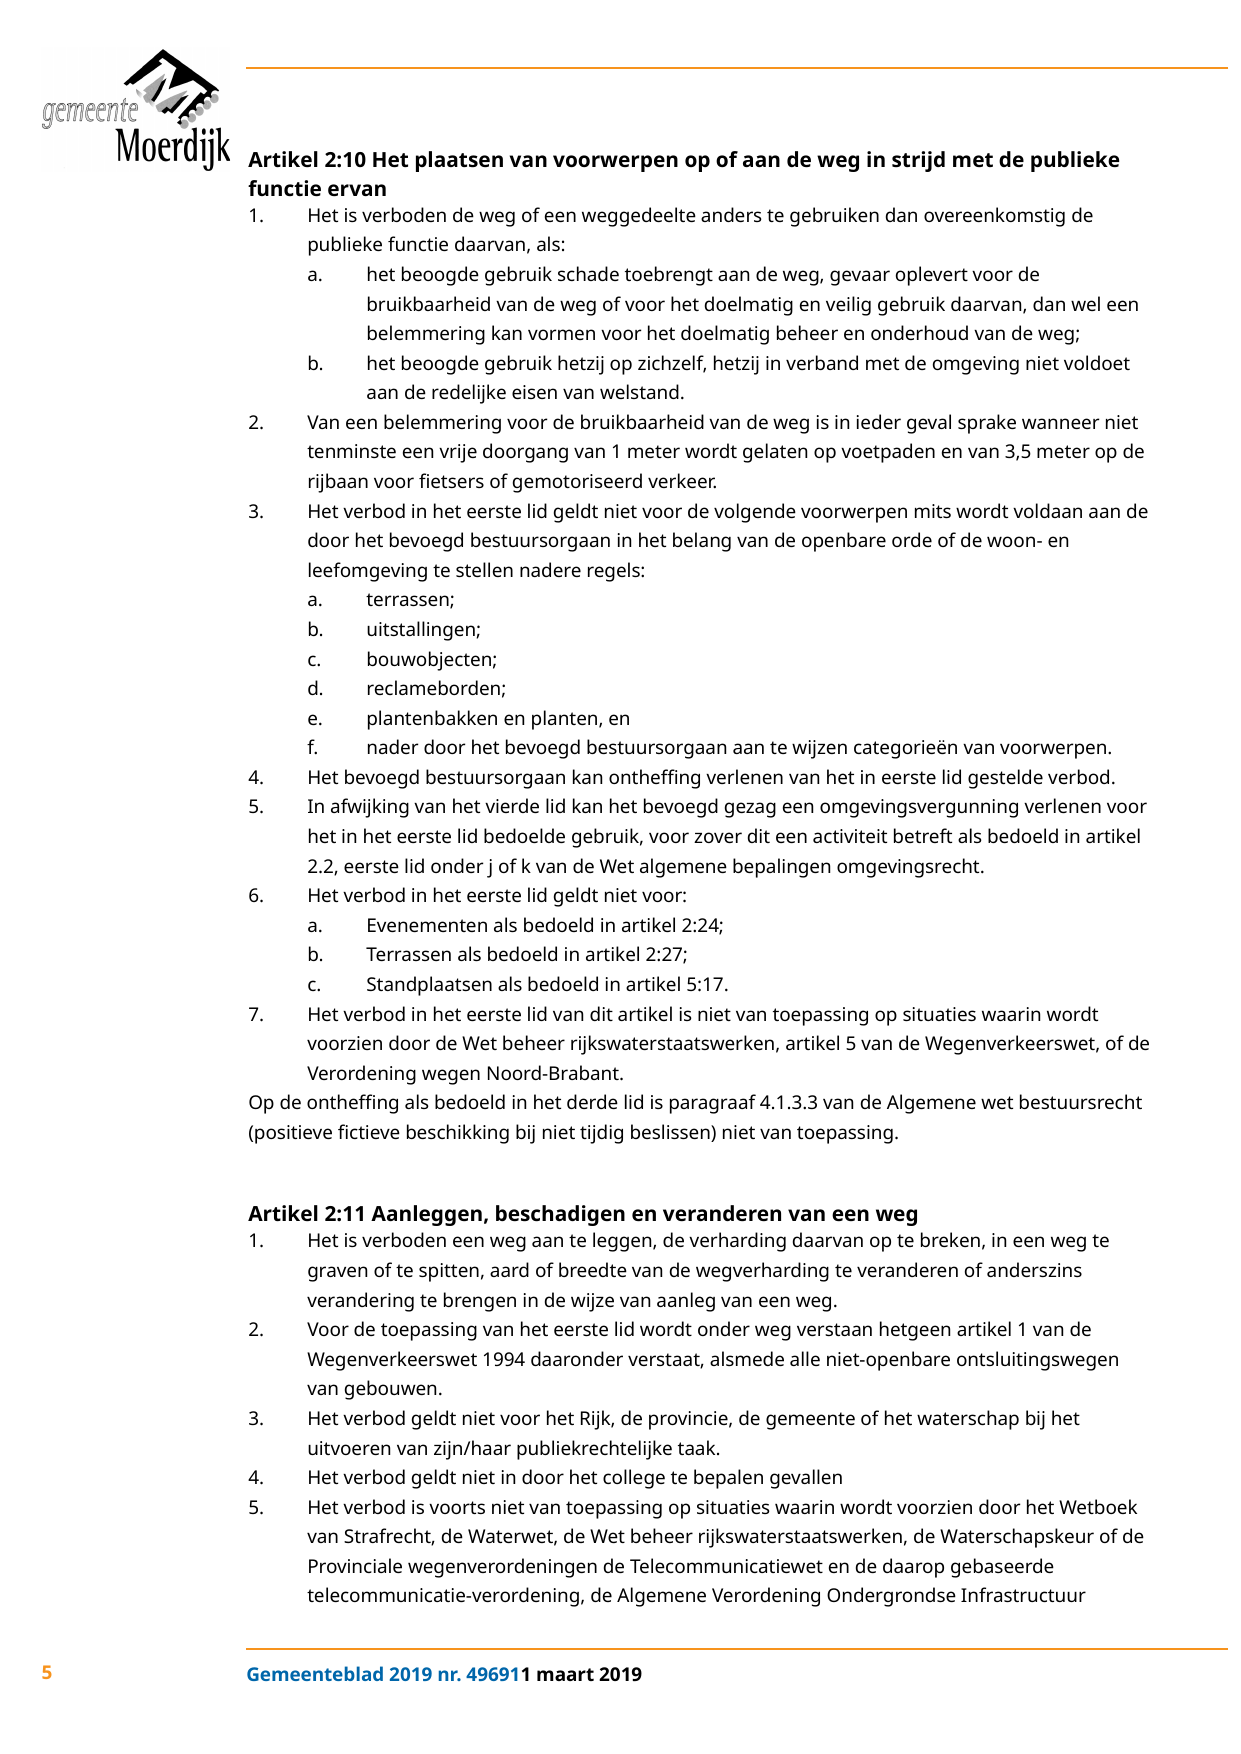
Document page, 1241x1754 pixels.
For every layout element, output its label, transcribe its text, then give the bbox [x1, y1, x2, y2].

list Het verbod in het eerste lid geldt niet voor: [248, 882, 1152, 908]
list Standplaatsen als bedoeld in artikel 5:17. [307, 971, 1152, 997]
picture [41, 47, 231, 172]
list Het verbod geldt niet in door het college te bepalen gevallen [248, 1464, 1152, 1490]
list Het is verboden de weg of een weggedeelte anders te gebruiken dan overeenkomstig de publieke functie daarvan, als: [248, 202, 1152, 257]
list nader door het bevoegd bestuursorgaan aan te wijzen categorieën van voorwerpen. [307, 734, 1152, 760]
list In afwijking van het vierde lid kan het bevoegd gezag een omgevingsvergunning verlenen voor het in het eerste lid bedoelde gebruik, voor zover dit een activiteit betreft als bedoeld in artikel 2.2, eerste lid onder j of k van de Wet algemene bepalingen omgevingsrecht. [248, 794, 1152, 879]
list Het verbod is voorts niet van toepassing op situaties waarin wordt voorzien door het Wetboek van Strafrecht, de Waterwet, de Wet beheer rijkswaterstaatswerken, de Waterschapskeur of de Provinciale wegenverordeningen de Telecommunicatiewet en de daarop gebaseerde telecommunicatie-verordening, de Algemene Verordening Ondergrondse Infrastructuur [248, 1494, 1152, 1608]
list bouwobjecten; [307, 646, 1152, 672]
list Evenementen als bedoeld in artikel 2:24; [307, 912, 1152, 938]
list Van een belemmering voor de bruikbaarheid van de weg is in ieder geval sprake wanneer niet tenminste een vrije doorgang van 1 meter wordt gelaten op voetpaden en van 3,5 meter op de rijbaan voor fietsers of gemotoriseerd verkeer. [248, 409, 1152, 494]
list Het is verboden een weg aan te leggen, de verharding daarvan op te breken, in een weg te graven of te spitten, aard of breedte van de wegverharding te veranderen of anderszins verandering te brengen in de wijze van aanleg van een weg. [248, 1228, 1152, 1312]
list het beoogde gebruik hetzij op zichzelf, hetzij in verband met de omgeving niet voldoet aan de redelijke eisen van welstand. [307, 350, 1152, 405]
list reclameborden; [307, 675, 1152, 701]
list Het verbod geldt niet voor het Rijk, de provincie, de gemeente of het waterschap bij het uitvoeren van zijn/haar publiekrechtelijke taak. [248, 1405, 1152, 1460]
list uitstallingen; [307, 616, 1152, 642]
list terrassen; [307, 587, 1152, 612]
list Het verbod in het eerste lid geldt niet voor de volgende voorwerpen mits wordt voldaan aan de door het bevoegd bestuursorgaan in het belang van de openbare orde of de woon- en leefomgeving te stellen nadere regels: [248, 498, 1152, 583]
text Artikel 2:10 Het plaatsen van voorwerpen op of aan de weg in strijd met de publieke functie ervan [248, 145, 1152, 202]
list Terrassen als bedoeld in artikel 2:27; [307, 942, 1152, 967]
text Op de ontheffing als bedoeld in het derde lid is paragraaf 4.1.3.3 van de Algemene wet bestuursrecht (positieve fictieve beschikking bij niet tijdig beslissen) niet van toepassing. [248, 1089, 1152, 1145]
text Artikel 2:11 Aanleggen, beschadigen en veranderen van een weg [248, 1199, 1152, 1228]
list Het bevoegd bestuursorgaan kan ontheffing verlenen van het in eerste lid gestelde verbod. [248, 764, 1152, 790]
list het beoogde gebruik schade toebrengt aan de weg, gevaar oplevert voor de bruikbaarheid van de weg of voor het doelmatig en veilig gebruik daarvan, dan wel een belemmering kan vormen voor het doelmatig beheer en onderhoud van de weg; [307, 261, 1152, 346]
list Het verbod in het eerste lid van dit artikel is niet van toepassing op situaties waarin wordt voorzien door de Wet beheer rijkswaterstaatswerken, artikel 5 van de Wegenverkeerswet, of de Verordening wegen Noord-Brabant. [248, 1001, 1152, 1086]
list plantenbakken en planten, en [307, 705, 1152, 731]
list Voor de toepassing van het eerste lid wordt onder weg verstaan hetgeen artikel 1 van de Wegenverkeerswet 1994 daaronder verstaat, alsmede alle niet-openbare ontsluitingswegen van gebouwen. [248, 1316, 1152, 1401]
